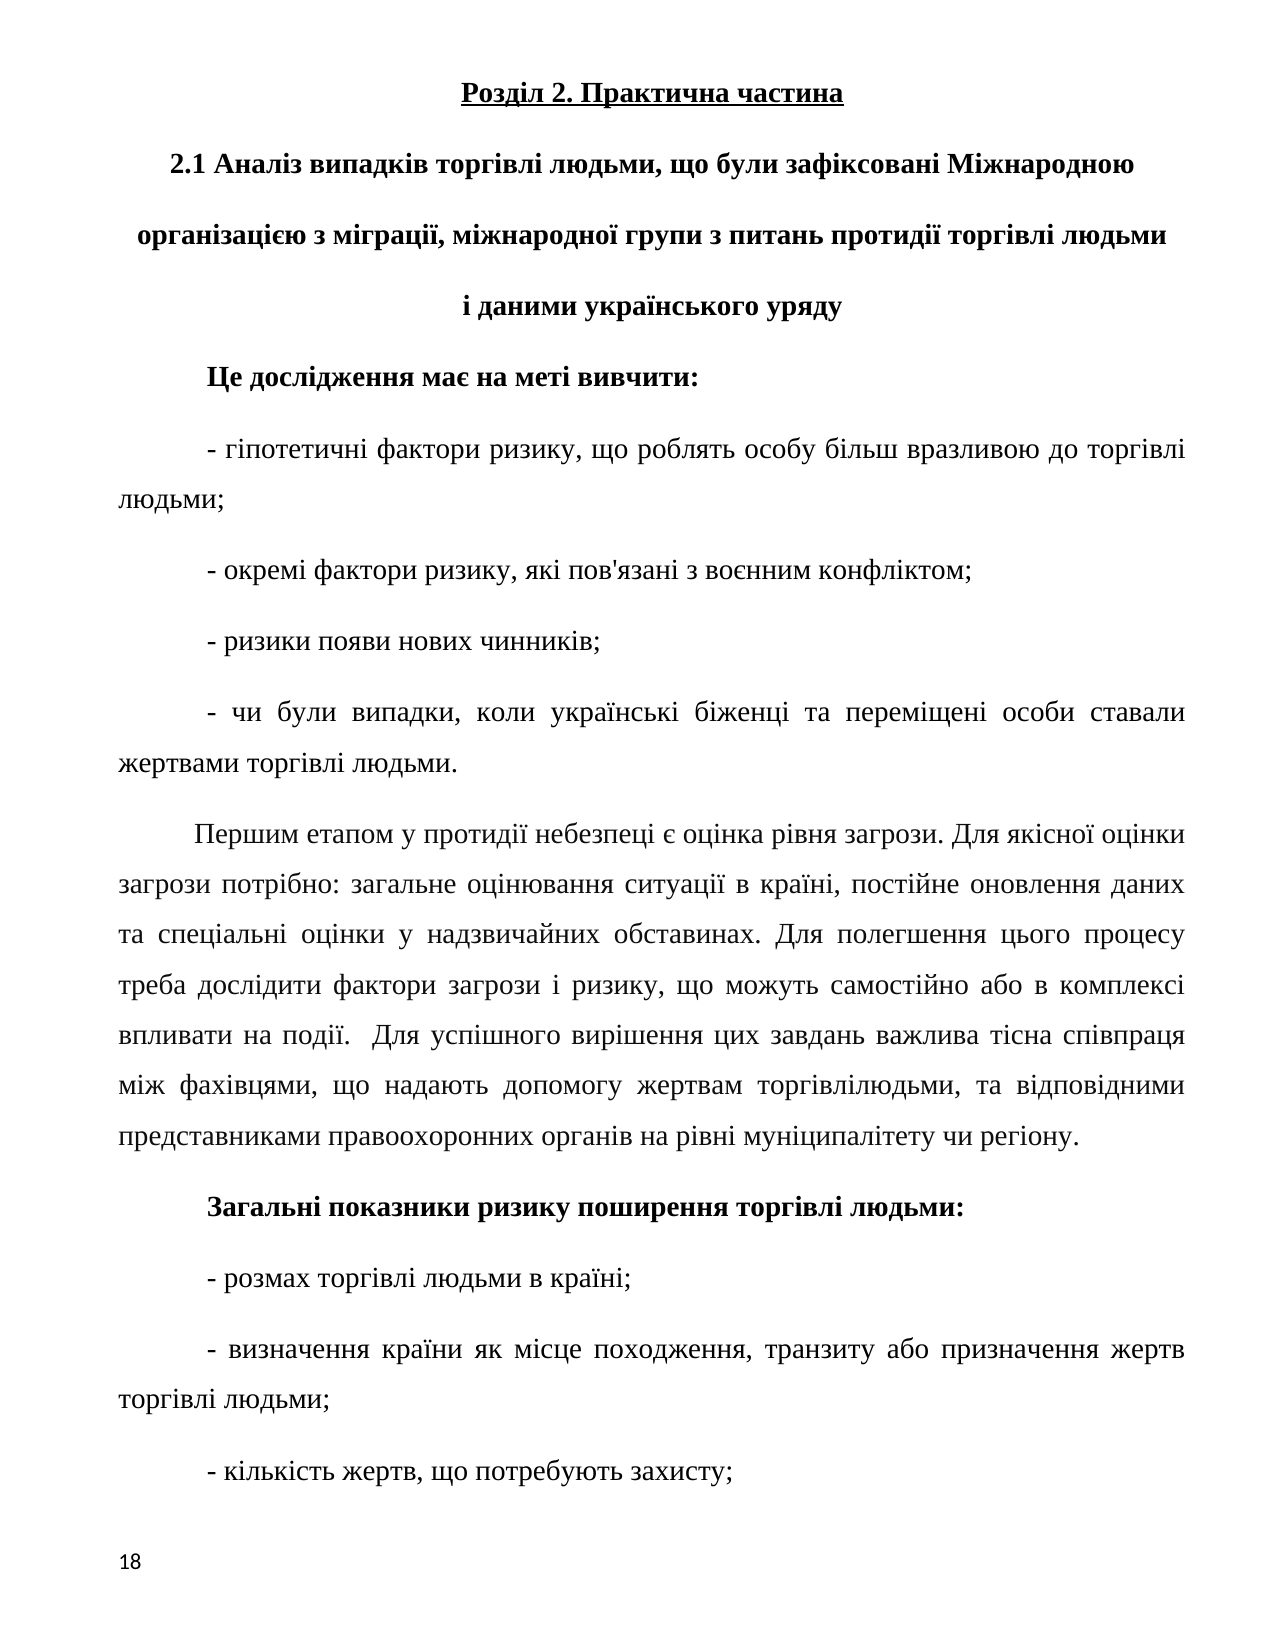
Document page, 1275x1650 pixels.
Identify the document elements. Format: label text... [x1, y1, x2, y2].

text - ризики появи нових чинників; [118, 623, 1186, 657]
text - розмах торгівлі людьми в країні; [118, 1260, 1186, 1294]
text Розділ 2. Практична частина [118, 75, 1186, 108]
text - гіпотетичні фактори ризику, що роблять особу більш вразливою до торгівлі людьми; [118, 431, 1186, 514]
text - окремі фактори ризику, які пов'язані з воєнним конфліктом; [118, 552, 1186, 586]
text 2.1 Аналіз випадків торгівлі людьми, що були зафіксовані Міжнародною [118, 146, 1186, 180]
text - чи були випадки, коли українські біженці та переміщені особи ставали жертвами торгівлі людьми. [118, 694, 1186, 778]
text Першим етапом у протидії небезпеці є оцінка рівня загрози. Для якісної оцінки загрози потрібно: загальне оцінювання ситуації в країні, постійне оновлення даних та спеціальні оцінки у надзвичайних обставинах. Для полегшення цього процесу треба дослідити фактори загрози і ризику, що можуть самостійно або в комплексі впливати на події. Для успішного вирішення цих завдань важлива тісна співпраця між фахівцями, що надають допомогу жертвам торгівлілюдьми, та відповідними представниками правоохоронних органів на рівні муніципалітету чи регіону. [118, 816, 1186, 1151]
text Це дослідження має на меті вивчити: [118, 359, 1186, 393]
text організацією з міграції, міжнародної групи з питань протидії торгівлі людьми [118, 217, 1186, 251]
text - кількість жертв, що потребують захисту; [118, 1453, 1186, 1486]
text - визначення країни як місце походження, транзиту або призначення жертв торгівлі людьми; [118, 1331, 1186, 1415]
text Загальні показники ризику поширення торгівлі людьми: [118, 1189, 1186, 1222]
text і даними українського уряду [118, 288, 1186, 322]
